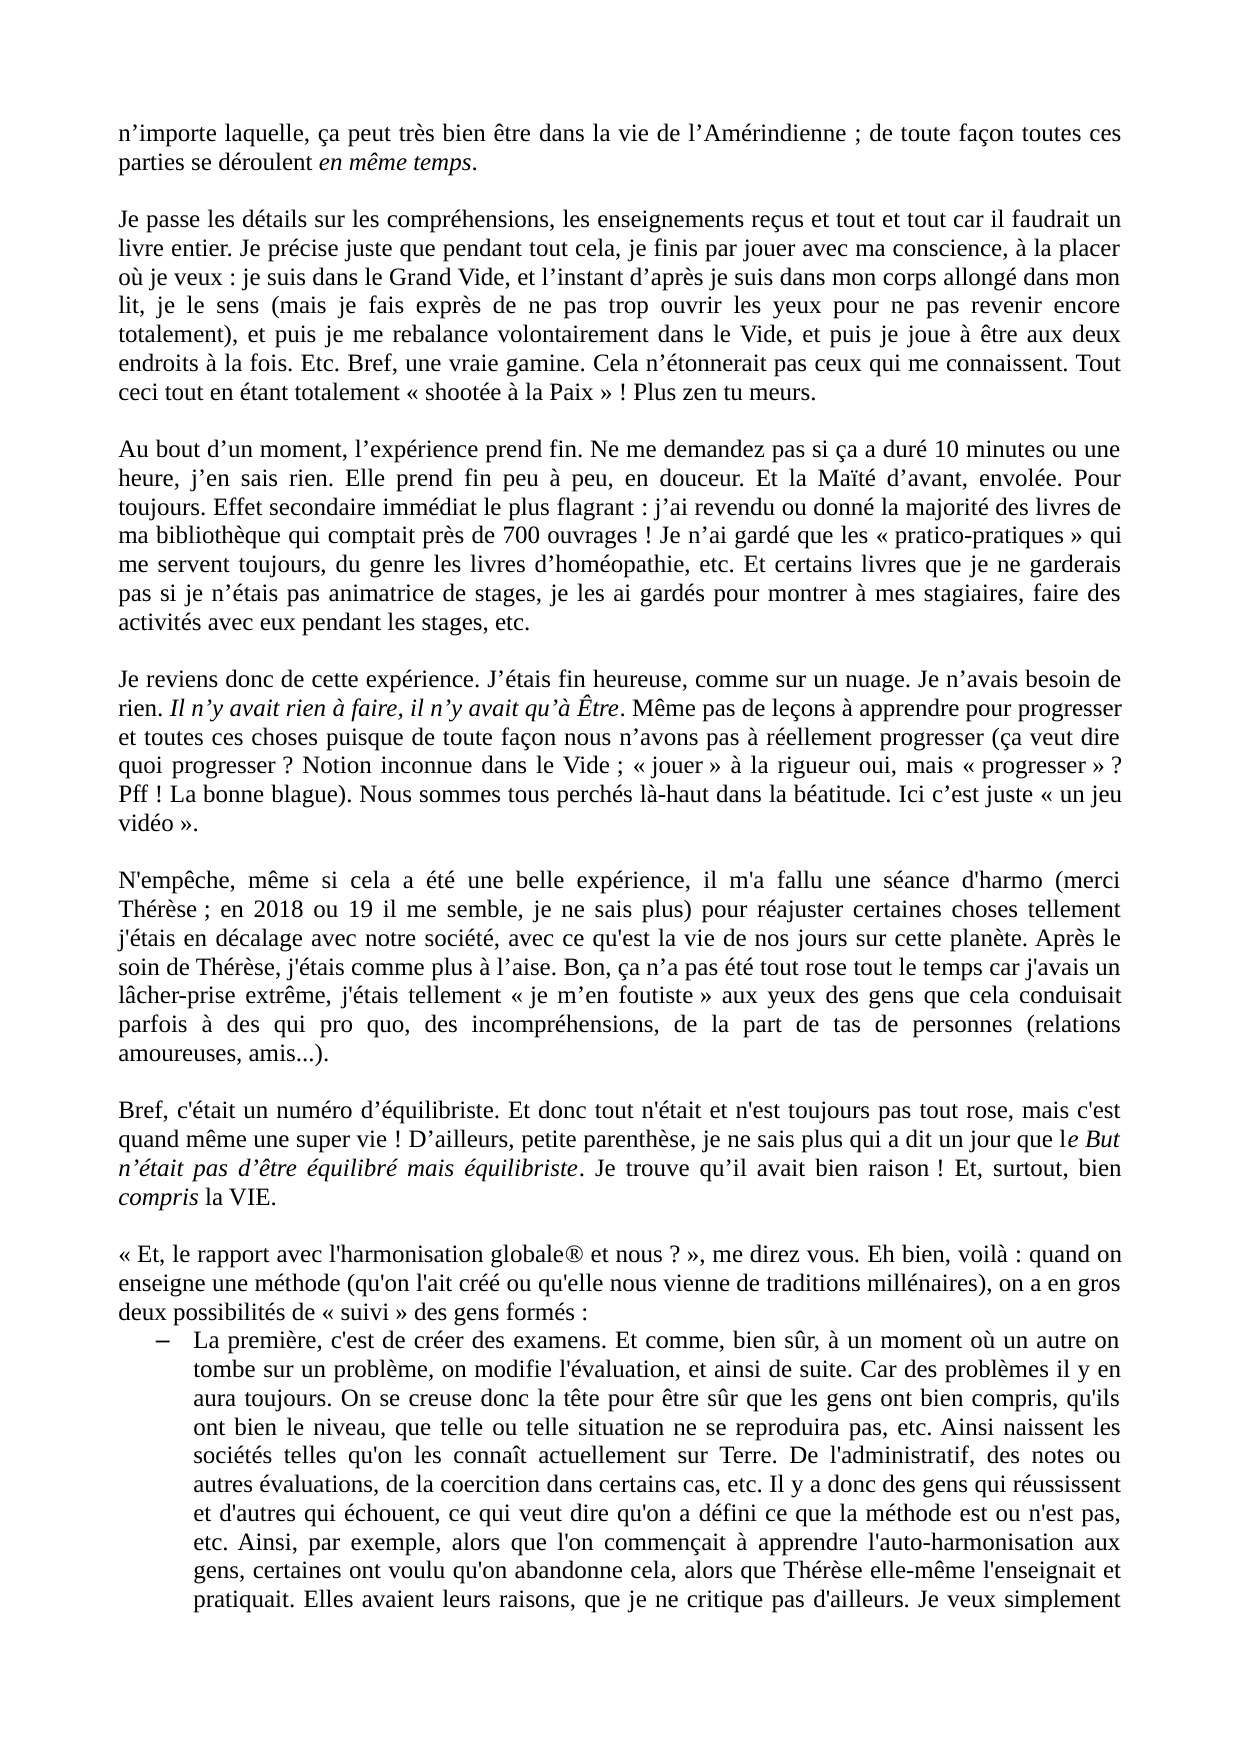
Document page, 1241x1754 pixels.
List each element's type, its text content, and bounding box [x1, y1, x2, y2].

text N'empêche, même si cela a été une belle expérience, il m'a fallu une séance d'harmo (merci Thérèse ; en 2018 ou 19 il me semble, je ne sais plus) pour réajuster certaines choses tellement j'étais en décalage avec notre société, avec ce qu'est la vie de nos jours sur cette planète. Après le soin de Thérèse, j'étais comme plus à l’aise. Bon, ça n’a pas été tout rose tout le temps car j'avais un lâcher-prise extrême, j'étais tellement « je m’en foutiste » aux yeux des gens que cela conduisait parfois à des qui pro quo, des incompréhensions, de la part de tas de personnes (relations amoureuses, amis...). [118, 866, 1122, 1067]
text n’importe laquelle, ça peut très bien être dans la vie de l’Amérindienne ; de toute façon toutes ces parties se déroulent en même temps. [118, 118, 1122, 176]
text Au bout d’un moment, l’expérience prend fin. Ne me demandez pas si ça a duré 10 minutes ou une heure, j’en sais rien. Elle prend fin peu à peu, en douceur. Et la Maïté d’avant, envolée. Pour toujours. Effet secondaire immédiat le plus flagrant : j’ai revendu ou donné la majorité des livres de ma bibliothèque qui comptait près de 700 ouvrages ! Je n’ai gardé que les « pratico-pratiques » qui me servent toujours, du genre les livres d’homéopathie, etc. Et certains livres que je ne garderais pas si je n’étais pas animatrice de stages, je les ai gardés pour montrer à mes stagiaires, faire des activités avec eux pendant les stages, etc. [118, 434, 1122, 636]
text Bref, c'était un numéro d’équilibriste. Et donc tout n'était et n'est toujours pas tout rose, mais c'est quand même une super vie ! D’ailleurs, petite parenthèse, je ne sais plus qui a dit un jour que le But n’était pas d’être équilibré mais équilibriste. Je trouve qu’il avait bien raison ! Et, surtout, bien compris la VIE. [118, 1096, 1122, 1211]
text Je reviens donc de cette expérience. J’étais fin heureuse, comme sur un nuage. Je n’avais besoin de rien. Il n’y avait rien à faire, il n’y avait qu’à Être. Même pas de leçons à apprendre pour progresser et toutes ces choses puisque de toute façon nous n’avons pas à réellement progresser (ça veut dire quoi progresser ? Notion inconnue dans le Vide ; « jouer » à la rigueur oui, mais « progresser » ? Pff ! La bonne blague). Nous sommes tous perchés là-haut dans la béatitude. Ici c’est juste « un jeu vidéo ». [118, 664, 1122, 837]
text « Et, le rapport avec l'harmonisation globale® et nous ? », me direz vous. Eh bien, voilà : quand on enseigne une méthode (qu'on l'ait créé ou qu'elle nous vienne de traditions millénaires), on a en gros deux possibilités de « suivi » des gens formés : [118, 1239, 1122, 1326]
text Je passe les détails sur les compréhensions, les enseignements reçus et tout et tout car il faudrait un livre entier. Je précise juste que pendant tout cela, je finis par jouer avec ma conscience, à la placer où je veux : je suis dans le Grand Vide, et l’instant d’après je suis dans mon corps allongé dans mon lit, je le sens (mais je fais exprès de ne pas trop ouvrir les yeux pour ne pas revenir encore totalement), et puis je me rebalance volontairement dans le Vide, et puis je joue à être aux deux endroits à la fois. Etc. Bref, une vraie gamine. Cela n’étonnerait pas ceux qui me connaissent. Tout ceci tout en étant totalement « shootée à la Paix » ! Plus zen tu meurs. [118, 204, 1122, 406]
list La première, c'est de créer des examens. Et comme, bien sûr, à un moment où un autre on tombe sur un problème, on modifie l'évaluation, et ainsi de suite. Car des problèmes il y en aura toujours. On se creuse donc la tête pour être sûr que les gens ont bien compris, qu'ils ont bien le niveau, que telle ou telle situation ne se reproduira pas, etc. Ainsi naissent les sociétés telles qu'on les connaît actuellement sur Terre. De l'administratif, des notes ou autres évaluations, de la coercition dans certains cas, etc. Il y a donc des gens qui réussissent et d'autres qui échouent, ce qui veut dire qu'on a défini ce que la méthode est ou n'est pas, etc. Ainsi, par exemple, alors que l'on commençait à apprendre l'auto-harmonisation aux gens, certaines ont voulu qu'on abandonne cela, alors que Thérèse elle-même l'enseignait et pratiquait. Elles avaient leurs raisons, que je ne critique pas d'ailleurs. Je veux simplement [156, 1326, 1122, 1613]
